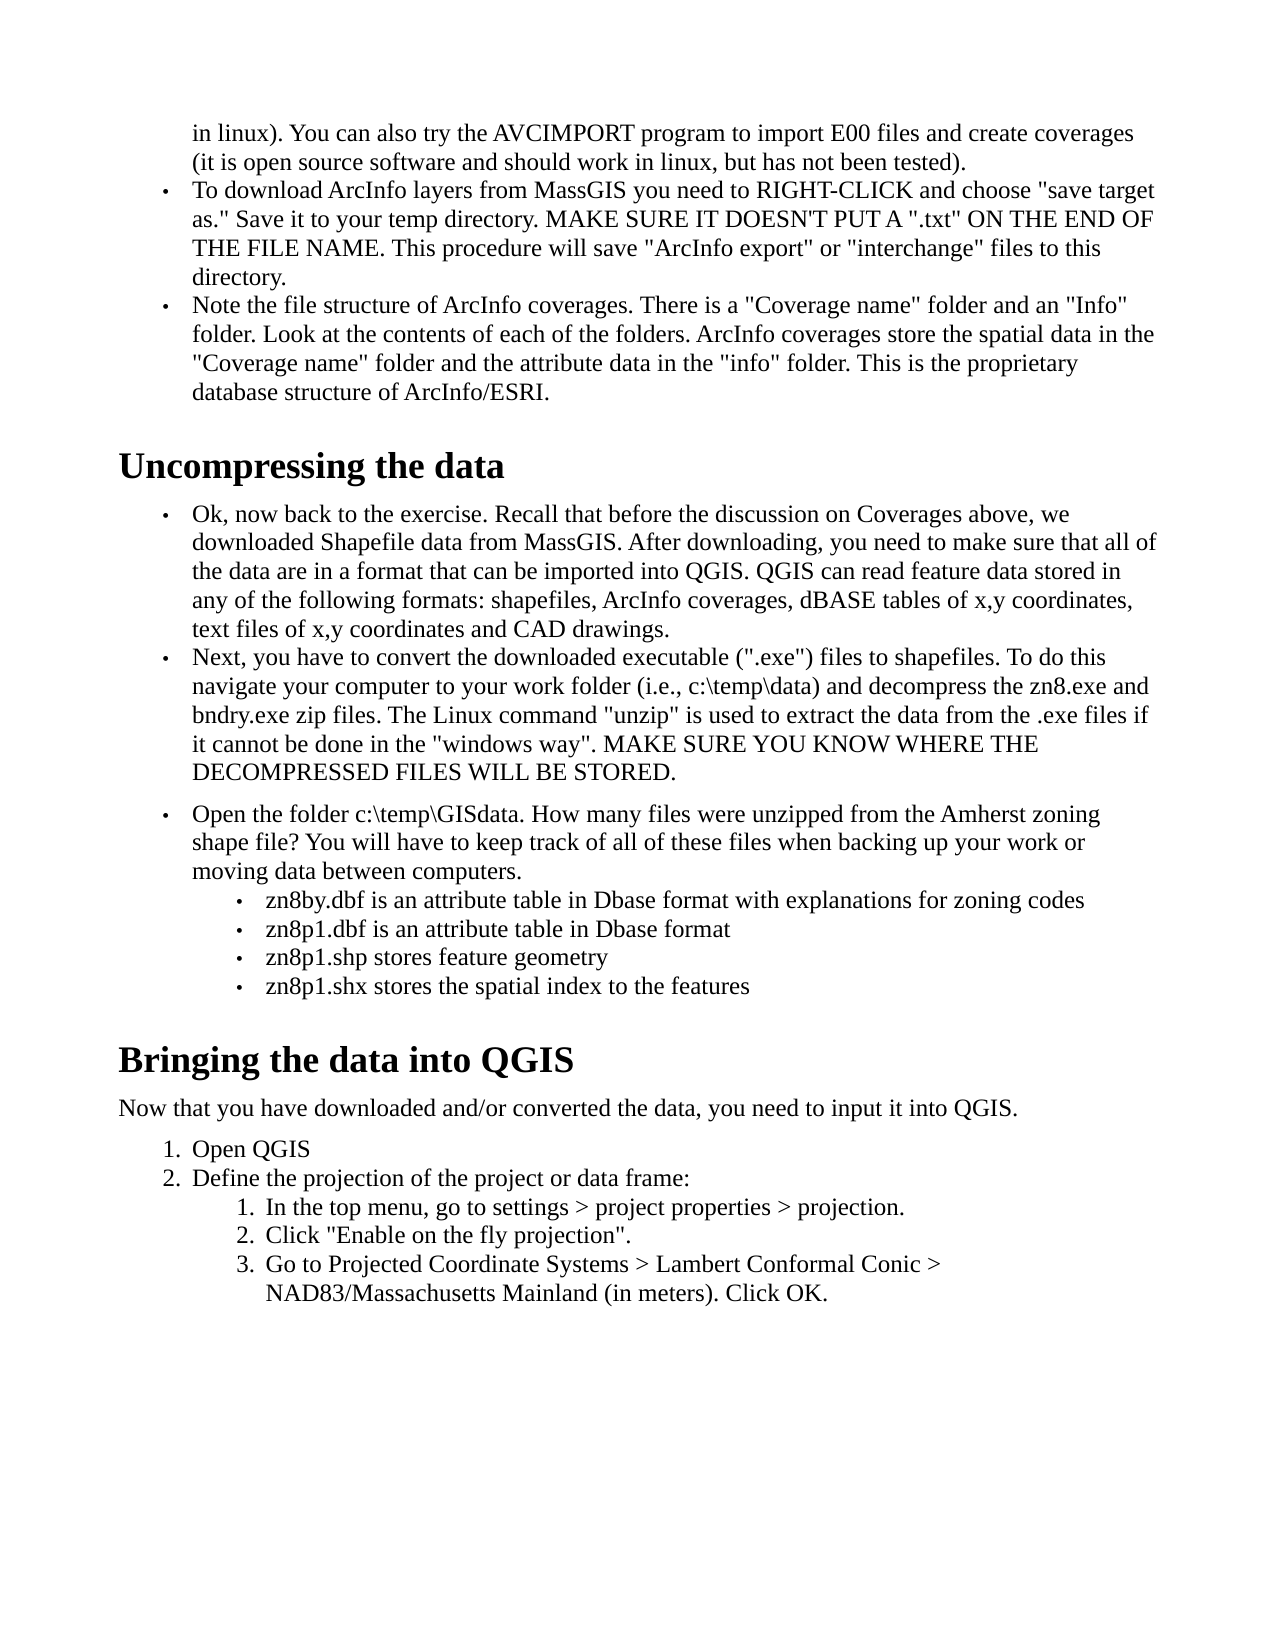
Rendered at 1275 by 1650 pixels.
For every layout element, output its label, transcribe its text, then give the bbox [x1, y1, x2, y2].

list Click "Enable on the fly projection". [236, 1221, 1157, 1249]
list Next, you have to convert the downloaded executable (".exe") files to shapefiles. To do this navigate your computer to your work folder (i.e., c:\temp\data) and decompress the zn8.exe and bndry.exe zip files. The Linux command "unzip" is used to extract the data from the .exe files if it cannot be done in the "windows way". MAKE SURE YOU KNOW WHERE THE DECOMPRESSED FILES WILL BE STORED. [162, 642, 1157, 786]
subtitle Bringing the data into QGIS [118, 1037, 1157, 1081]
list To download ArcInfo layers from MassGIS you need to RIGHT-CLICK and choose "save target as." Save it to your temp directory. MAKE SURE IT DOESN'T PUT A ".txt" ON THE END OF THE FILE NAME. This procedure will save "ArcInfo export" or "interchange" files to this directory. [162, 176, 1157, 291]
list Go to Projected Coordinate Systems > Lambert Conformal Conic > NAD83/Massachusetts Mainland (in meters). Click OK. [236, 1249, 1157, 1307]
list zn8by.dbf is an attribute table in Dbase format with explanations for zoning codes [236, 885, 1157, 914]
list in linux). You can also try the AVCIMPORT program to import E00 files and create coverages (it is open source software and should work in linux, but has not been tested). [162, 118, 1157, 176]
list zn8p1.shx stores the spatial index to the features [236, 971, 1157, 1000]
text Now that you have downloaded and/or converted the data, you need to input it into QGIS. [118, 1093, 1157, 1122]
list zn8p1.dbf is an attribute table in Dbase format [236, 914, 1157, 942]
list Define the projection of the project or data frame: [162, 1163, 1157, 1192]
list Ok, now back to the exercise. Recall that before the discussion on Coverages above, we downloaded Shapefile data from MassGIS. After downloading, you need to make sure that all of the data are in a format that can be imported into QGIS. QGIS can read feature data stored in any of the following formats: shapefiles, ArcInfo coverages, dBASE tables of x,y coordinates, text files of x,y coordinates and CAD drawings. [162, 499, 1157, 642]
list zn8p1.shp stores feature geometry [236, 942, 1157, 971]
list In the top menu, go to settings > project properties > projection. [236, 1192, 1157, 1221]
list Open QGIS [162, 1134, 1157, 1163]
list Note the file structure of ArcInfo coverages. There is a "Coverage name" folder and an "Info" folder. Look at the contents of each of the folders. ArcInfo coverages store the spatial data in the "Coverage name" folder and the attribute data in the "info" folder. This is the proprietary database structure of ArcInfo/ESRI. [162, 291, 1157, 406]
list Open the folder c:\temp\GISdata. How many files were unzipped from the Amherst zoning shape file? You will have to keep track of all of these files when backing up your work or moving data between computers. [162, 799, 1157, 885]
subtitle Uncompressing the data [118, 443, 1157, 486]
